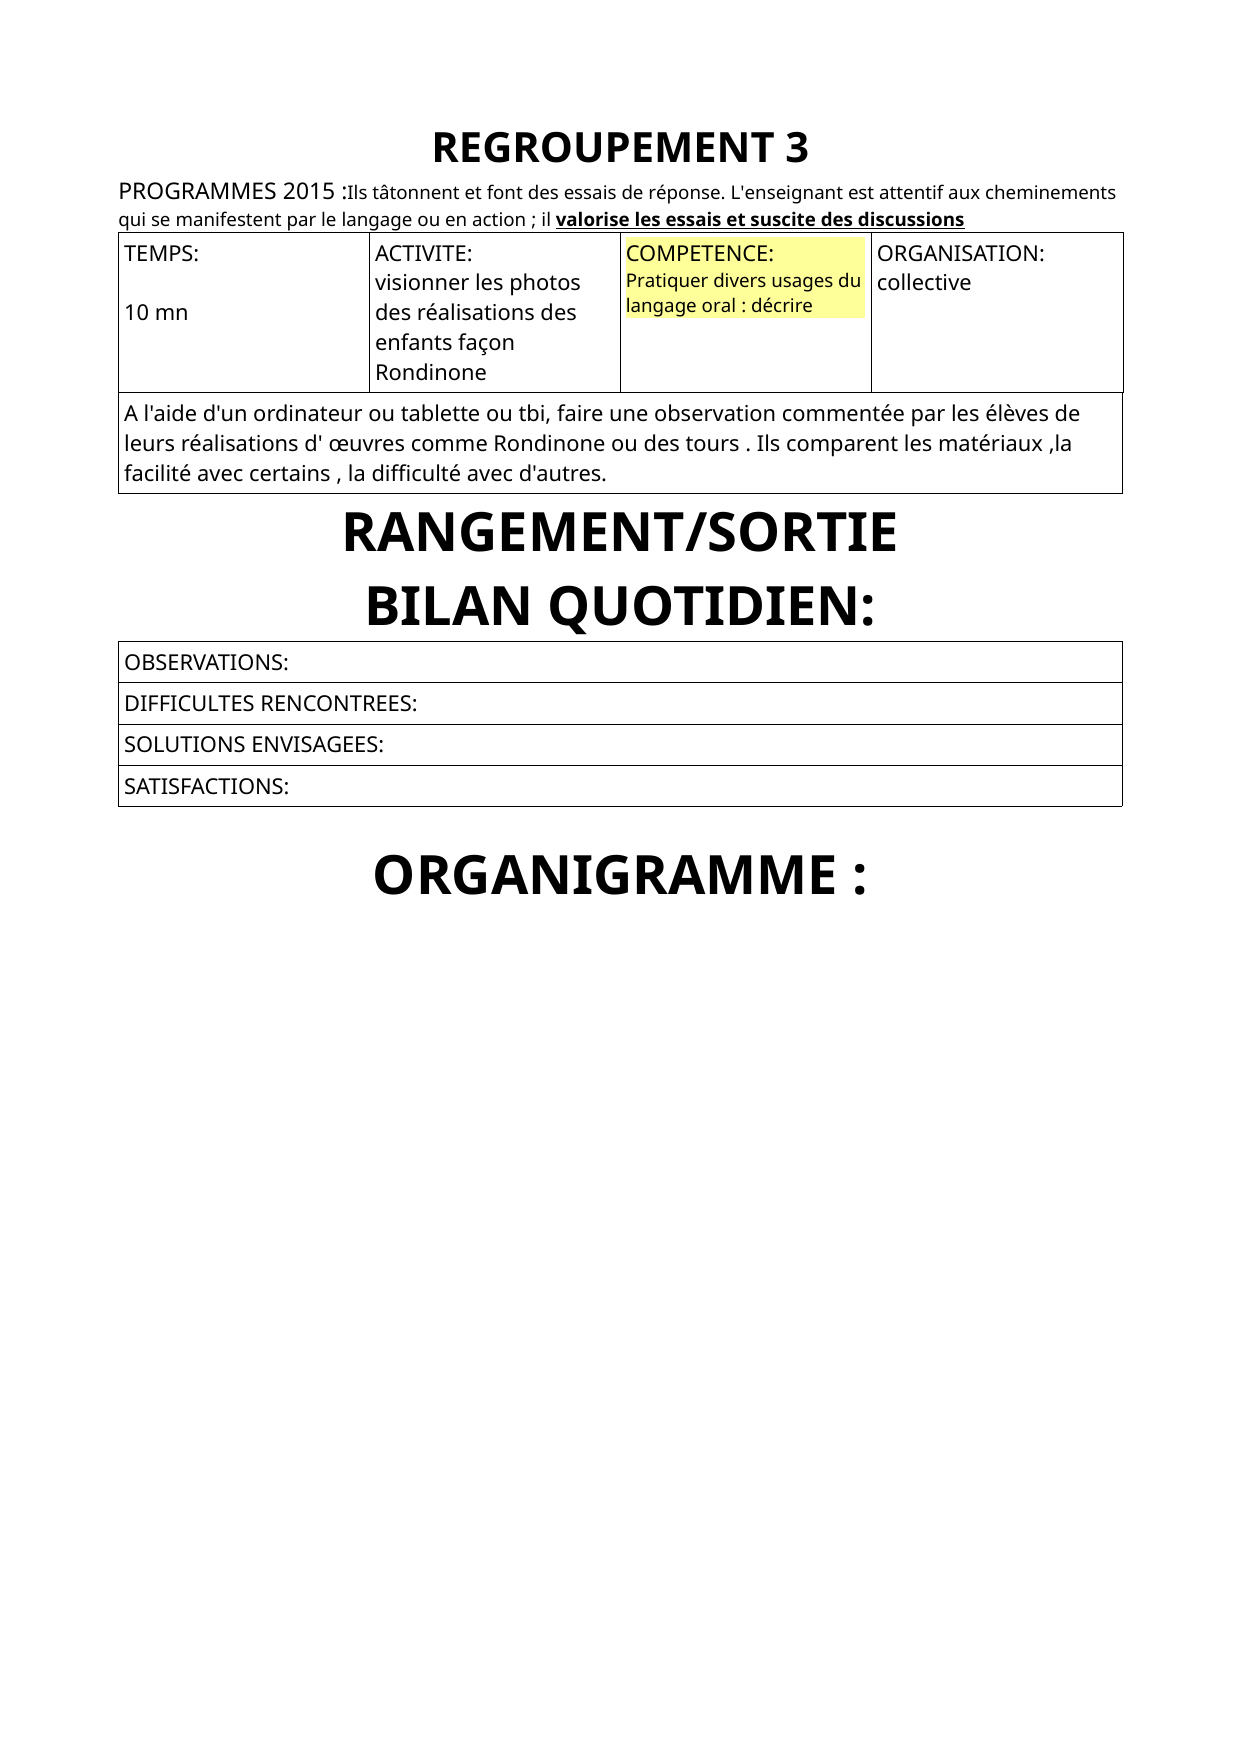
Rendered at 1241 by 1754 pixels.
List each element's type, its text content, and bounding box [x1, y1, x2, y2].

table_cell SATISFACTIONS: [119, 766, 1122, 806]
table_header TEMPS: 10 mn [119, 233, 369, 392]
text RANGEMENT/SORTIE [118, 494, 1122, 567]
table_header ACTIVITE: visionner les photos des réalisations des enfants façon Rondinone [370, 233, 620, 392]
text REGROUPEMENT 3 [118, 118, 1122, 175]
table_header ORGANISATION: collective [872, 233, 1123, 392]
table_header COMPETENCE: Pratiquer divers usages du langage oral : décrire [621, 233, 871, 392]
table_cell SOLUTIONS ENVISAGEES: [119, 725, 1122, 765]
text PROGRAMMES 2015 :Ils tâtonnent et font des essais de réponse. L'enseignant est attentif aux cheminements qui se manifestent par le langage ou en action ; il valorise les essais et suscite des discussions [118, 175, 1122, 232]
table_header A l'aide d'un ordinateur ou tablette ou tbi, faire une observation commentée par les élèves de leurs réalisations d' œuvres comme Rondinone ou des tours . Ils comparent les matériaux ,la facilité avec certains , la difficulté avec d'autres. [119, 393, 1122, 493]
text BILAN QUOTIDIEN: [118, 567, 1122, 641]
table_header OBSERVATIONS: [119, 642, 1122, 682]
table_cell DIFFICULTES RENCONTREES: [119, 683, 1122, 723]
text ORGANIGRAMME : [118, 836, 1122, 910]
